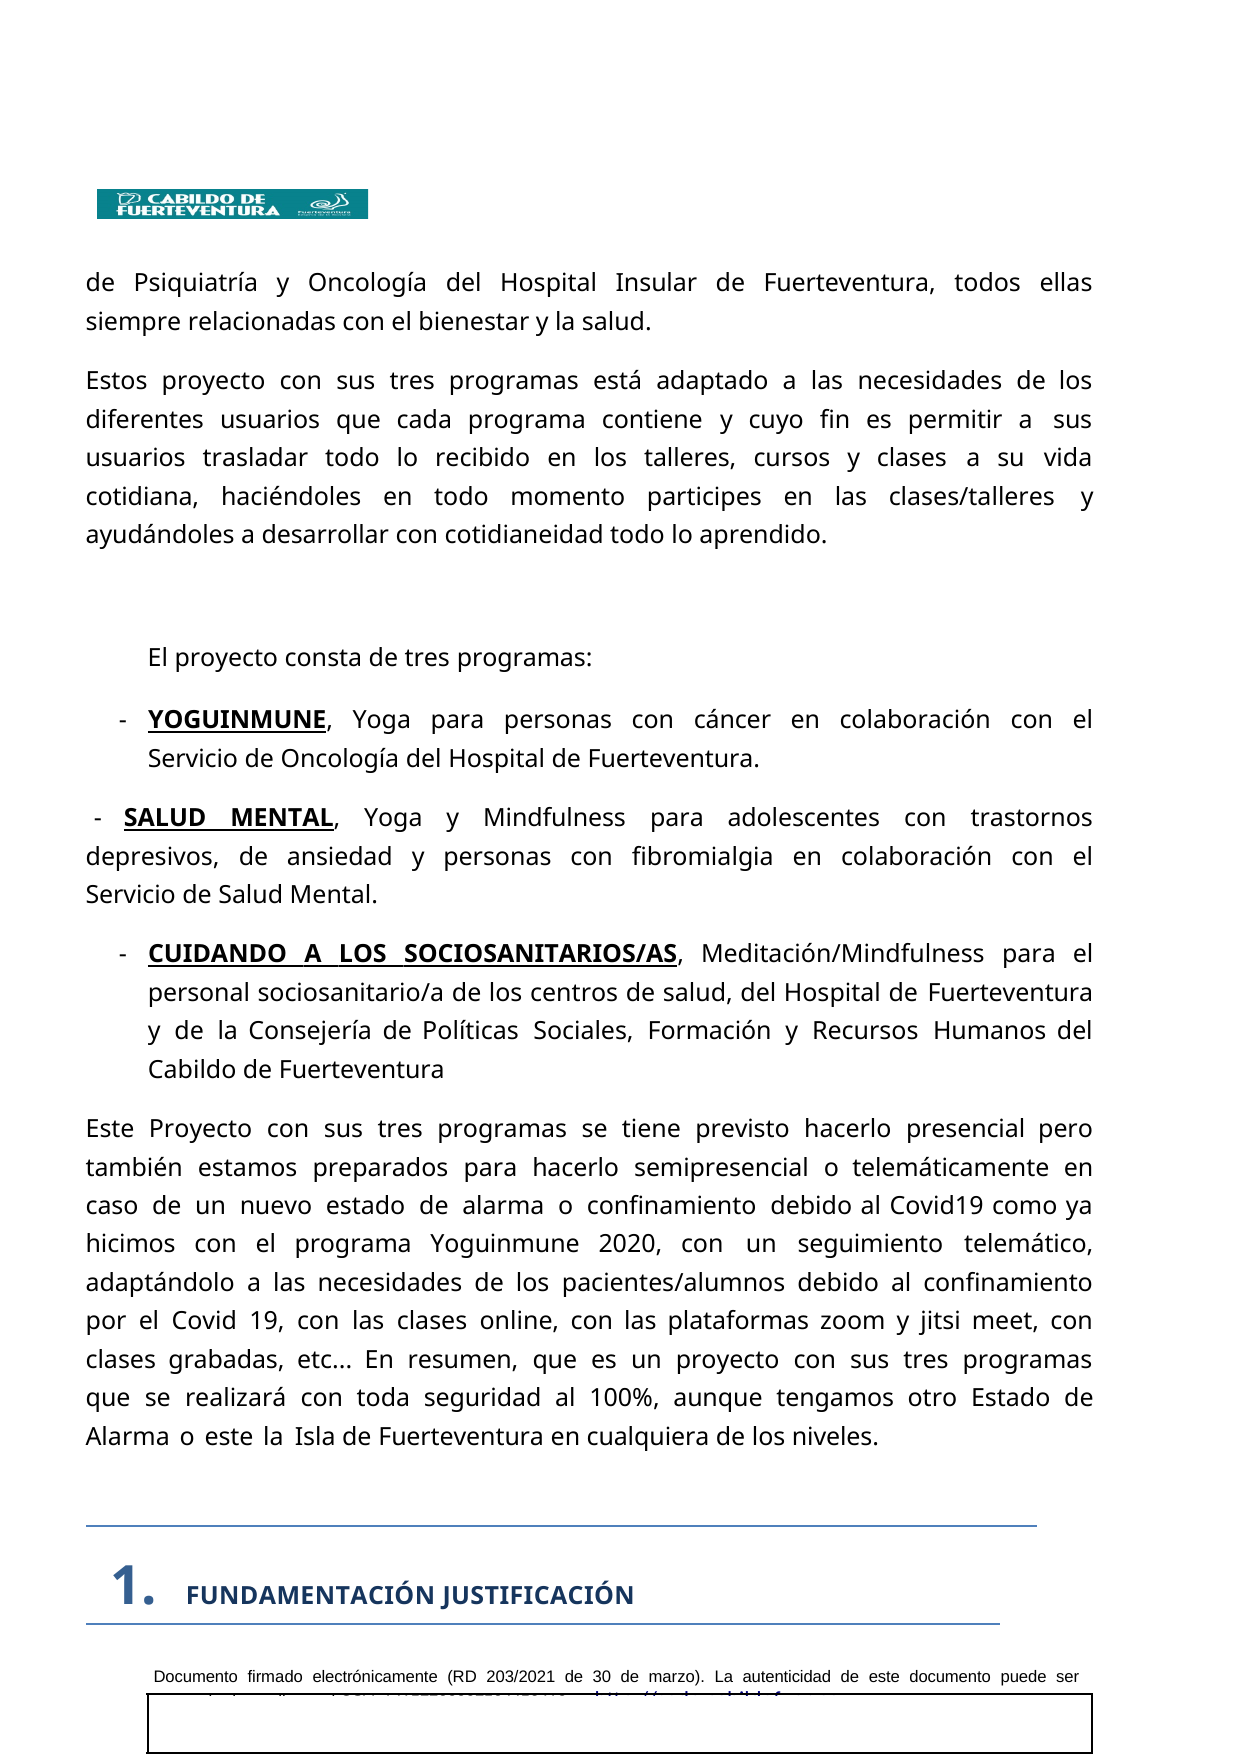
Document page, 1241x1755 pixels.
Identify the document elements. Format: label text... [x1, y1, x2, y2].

list YOGUINMUNE, Yoga para personas con cáncer en colaboración con el Servicio de Oncología del Hospital de Fuerteventura. [118, 702, 1093, 775]
text Este Proyecto con sus tres programas se tiene previsto hacerlo presencial pero también estamos preparados para hacerlo semipresencial o telemáticamente en caso de un nuevo estado de alarma o confinamiento debido al Covid19 como ya hicimos con el programa Yoguinmune 2020, con un seguimiento telemático, adaptándolo a las necesidades de los pacientes/alumnos debido al confinamiento por el Covid 19, con las clases online, con las plataformas zoom y jitsi meet, con clases grabadas, etc... En resumen, que es un proyecto con sus tres programas que se realizará con toda seguridad al 100%, aunque tengamos otro Estado de Alarma o este la Isla de Fuerteventura en cualquiera de los niveles. [85, 1111, 1093, 1452]
list FUNDAMENTACIÓN JUSTIFICACIÓN [110, 1553, 1109, 1617]
list CUIDANDO A LOS SOCIOSANITARIOS/AS, Meditación/Mindfulness para el personal sociosanitario/a de los centros de salud, del Hospital de Fuerteventura y de la Consejería de Políticas Sociales, Formación y Recursos Humanos del Cabildo de Fuerteventura [118, 936, 1093, 1085]
text Estos proyecto con sus tres programas está adaptado a las necesidades de los diferentes usuarios que cada programa contiene y cuyo fin es permitir a sus usuarios trasladar todo lo recibido en los talleres, cursos y clases a su vida cotidiana, haciéndoles en todo momento participes en las clases/talleres y ayudándoles a desarrollar con cotidianeidad todo lo aprendido. [85, 363, 1093, 551]
text El proyecto consta de tres programas: [147, 639, 1109, 673]
picture [97, 189, 369, 219]
text - SALUD MENTAL, Yoga y Mindfulness para adolescentes con trastornos depresivos, de ansiedad y personas con fibromialgia en colaboración con el Servicio de Salud Mental. [85, 800, 1093, 911]
text de Psiquiatría y Oncología del Hospital Insular de Fuerteventura, todos ellas siempre relacionadas con el bienestar y la salud. [85, 265, 1093, 337]
